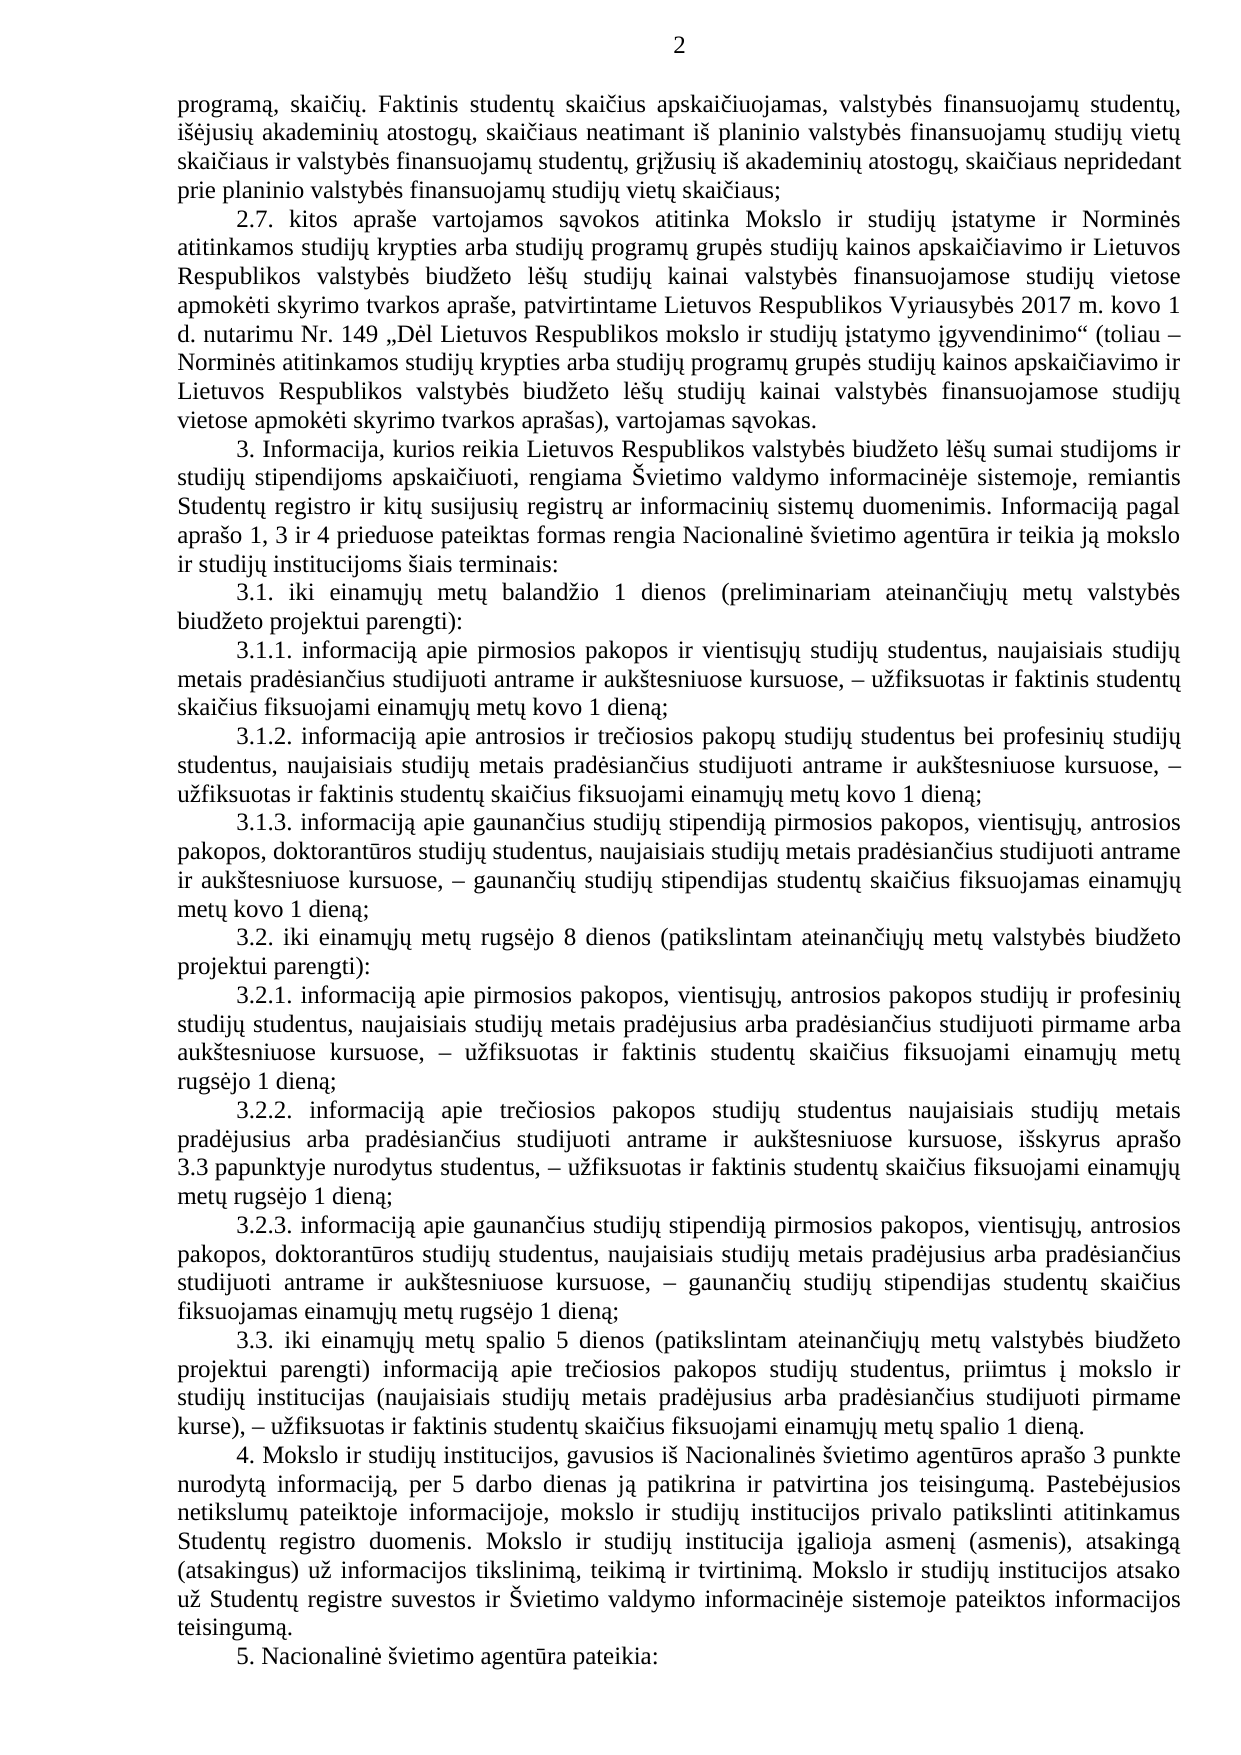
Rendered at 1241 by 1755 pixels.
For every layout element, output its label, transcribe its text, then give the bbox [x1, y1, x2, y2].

text 3.2.1. informaciją apie pirmosios pakopos, vientisųjų, antrosios pakopos studijų ir profesinių studijų studentus, naujaisiais studijų metais pradėjusius arba pradėsiančius studijuoti pirmame arba aukštesniuose kursuose, – užfiksuotas ir faktinis studentų skaičius fiksuojami einamųjų metų rugsėjo 1 dieną; [177, 980, 1182, 1095]
text 2.7. kitos apraše vartojamos sąvokos atitinka Mokslo ir studijų įstatyme ir Norminės atitinkamos studijų krypties arba studijų programų grupės studijų kainos apskaičiavimo ir Lietuvos Respublikos valstybės biudžeto lėšų studijų kainai valstybės finansuojamose studijų vietose apmokėti skyrimo tvarkos apraše, patvirtintame Lietuvos Respublikos Vyriausybės 2017 m. kovo 1 d. nutarimu Nr. 149 „Dėl Lietuvos Respublikos mokslo ir studijų įstatymo įgyvendinimo“ (toliau – Norminės atitinkamos studijų krypties arba studijų programų grupės studijų kainos apskaičiavimo ir Lietuvos Respublikos valstybės biudžeto lėšų studijų kainai valstybės finansuojamose studijų vietose apmokėti skyrimo tvarkos aprašas), vartojamas sąvokas. [177, 204, 1182, 434]
text 3.3. iki einamųjų metų spalio 5 dienos (patikslintam ateinančiųjų metų valstybės biudžeto projektui parengti) informaciją apie trečiosios pakopos studijų studentus, priimtus į mokslo ir studijų institucijas (naujaisiais studijų metais pradėjusius arba pradėsiančius studijuoti pirmame kurse), – užfiksuotas ir faktinis studentų skaičius fiksuojami einamųjų metų spalio 1 dieną. [177, 1325, 1182, 1440]
text 3.1.3. informaciją apie gaunančius studijų stipendiją pirmosios pakopos, vientisųjų, antrosios pakopos, doktorantūros studijų studentus, naujaisiais studijų metais pradėsiančius studijuoti antrame ir aukštesniuose kursuose, – gaunančių studijų stipendijas studentų skaičius fiksuojamas einamųjų metų kovo 1 dieną; [177, 807, 1182, 922]
text 3.1.1. informaciją apie pirmosios pakopos ir vientisųjų studijų studentus, naujaisiais studijų metais pradėsiančius studijuoti antrame ir aukštesniuose kursuose, – užfiksuotas ir faktinis studentų skaičius fiksuojami einamųjų metų kovo 1 dieną; [177, 635, 1182, 721]
text 3.2.3. informaciją apie gaunančius studijų stipendiją pirmosios pakopos, vientisųjų, antrosios pakopos, doktorantūros studijų studentus, naujaisiais studijų metais pradėjusius arba pradėsiančius studijuoti antrame ir aukštesniuose kursuose, – gaunančių studijų stipendijas studentų skaičius fiksuojamas einamųjų metų rugsėjo 1 dieną; [177, 1210, 1182, 1325]
text 3. Informacija, kurios reikia Lietuvos Respublikos valstybės biudžeto lėšų sumai studijoms ir studijų stipendijoms apskaičiuoti, rengiama Švietimo valdymo informacinėje sistemoje, remiantis Studentų registro ir kitų susijusių registrų ar informacinių sistemų duomenimis. Informaciją pagal aprašo 1, 3 ir 4 prieduose pateiktas formas rengia Nacionalinė švietimo agentūra ir teikia ją mokslo ir studijų institucijoms šiais terminais: [177, 434, 1182, 577]
text 3.1.2. informaciją apie antrosios ir trečiosios pakopų studijų studentus bei profesinių studijų studentus, naujaisiais studijų metais pradėsiančius studijuoti antrame ir aukštesniuose kursuose, – užfiksuotas ir faktinis studentų skaičius fiksuojami einamųjų metų kovo 1 dieną; [177, 721, 1182, 807]
text 3.2. iki einamųjų metų rugsėjo 8 dienos (patikslintam ateinančiųjų metų valstybės biudžeto projektui parengti): [177, 922, 1182, 980]
text programą, skaičių. Faktinis studentų skaičius apskaičiuojamas, valstybės finansuojamų studentų, išėjusių akademinių atostogų, skaičiaus neatimant iš planinio valstybės finansuojamų studijų vietų skaičiaus ir valstybės finansuojamų studentų, grįžusių iš akademinių atostogų, skaičiaus nepridedant prie planinio valstybės finansuojamų studijų vietų skaičiaus; [177, 89, 1182, 204]
text 5. Nacionalinė švietimo agentūra pateikia: [177, 1641, 1182, 1670]
text 3.1. iki einamųjų metų balandžio 1 dienos (preliminariam ateinančiųjų metų valstybės biudžeto projektui parengti): [177, 577, 1182, 635]
text 3.2.2. informaciją apie trečiosios pakopos studijų studentus naujaisiais studijų metais pradėjusius arba pradėsiančius studijuoti antrame ir aukštesniuose kursuose, išskyrus aprašo 3.3 papunktyje nurodytus studentus, – užfiksuotas ir faktinis studentų skaičius fiksuojami einamųjų metų rugsėjo 1 dieną; [177, 1095, 1182, 1210]
text 4. Mokslo ir studijų institucijos, gavusios iš Nacionalinės švietimo agentūros aprašo 3 punkte nurodytą informaciją, per 5 darbo dienas ją patikrina ir patvirtina jos teisingumą. Pastebėjusios netikslumų pateiktoje informacijoje, mokslo ir studijų institucijos privalo patikslinti atitinkamus Studentų registro duomenis. Mokslo ir studijų institucija įgalioja asmenį (asmenis), atsakingą (atsakingus) už informacijos tikslinimą, teikimą ir tvirtinimą. Mokslo ir studijų institucijos atsako už Studentų registre suvestos ir Švietimo valdymo informacinėje sistemoje pateiktos informacijos teisingumą. [177, 1440, 1182, 1641]
